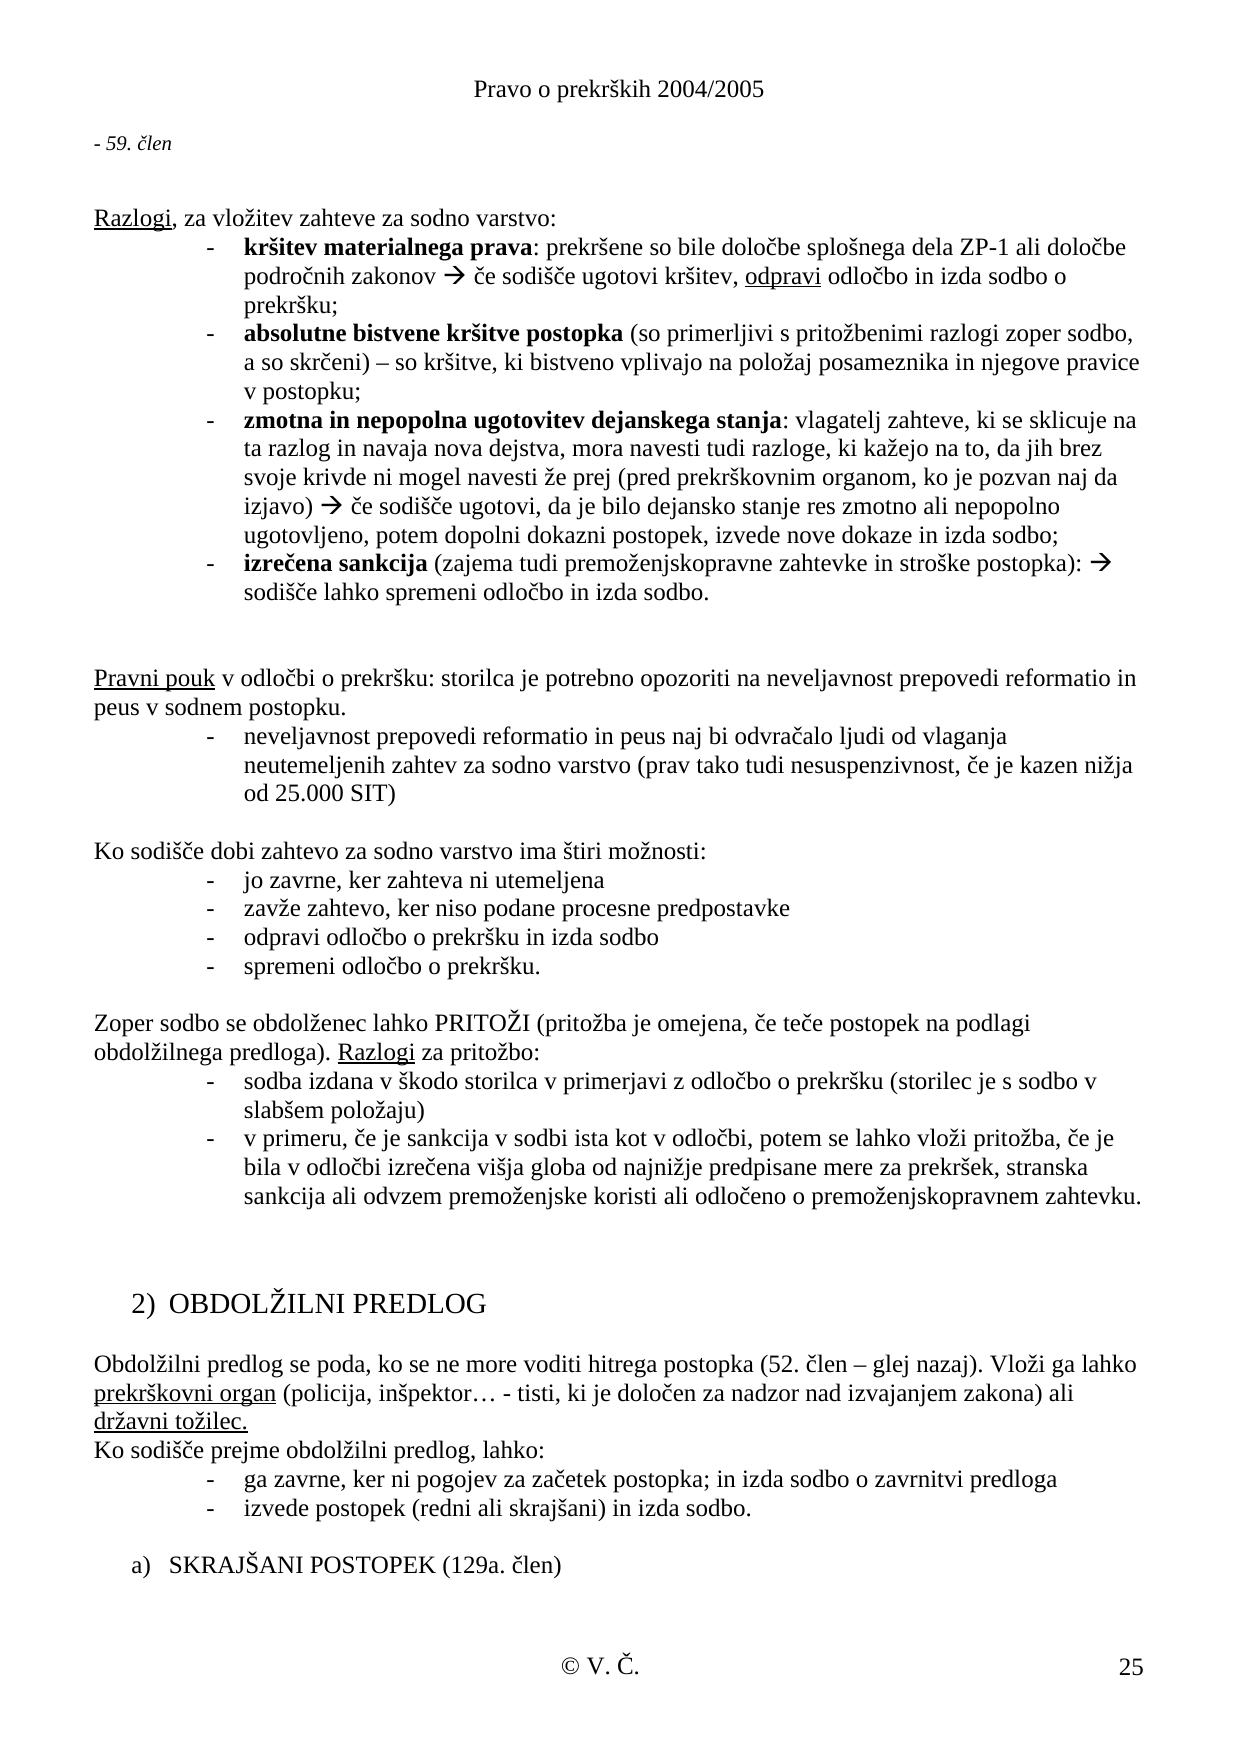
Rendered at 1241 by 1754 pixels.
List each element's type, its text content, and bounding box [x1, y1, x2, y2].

text Zoper sodbo se obdolženec lahko PRITOŽI (pritožba je omejena, če teče postopek na podlagi obdolžilnega predloga). Razlogi za pritožbo: [94, 1008, 1144, 1066]
text Obdolžilni predlog se poda, ko se ne more voditi hitrega postopka (52. člen – glej nazaj). Vloži ga lahko prekrškovni organ (policija, inšpektor… - tisti, ki je določen za nadzor nad izvajanjem zakona) ali državni tožilec. [94, 1349, 1144, 1435]
list SKRAJŠANI POSTOPEK (129a. člen) [131, 1550, 1144, 1579]
text Razlogi, za vložitev zahteve za sodno varstvo: [94, 203, 1144, 232]
list jo zavrne, ker zahteva ni utemeljena [206, 865, 1144, 893]
list odpravi odločbo o prekršku in izda sodbo [206, 922, 1144, 951]
list neveljavnost prepovedi reformatio in peus naj bi odvračalo ljudi od vlaganja neutemeljenih zahtev za sodno varstvo (prav tako tudi nesuspenzivnost, če je kazen nižja od 25.000 SIT) [206, 721, 1144, 807]
list OBDOLŽILNI PREDLOG [131, 1287, 1144, 1320]
list ga zavrne, ker ni pogojev za začetek postopka; in izda sodbo o zavrnitvi predloga [206, 1464, 1144, 1493]
text Pravni pouk v odločbi o prekršku: storilca je potrebno opozoriti na neveljavnost prepovedi reformatio in peus v sodnem postopku. [94, 663, 1144, 721]
list zavže zahtevo, ker niso podane procesne predpostavke [206, 893, 1144, 922]
list kršitev materialnega prava: prekršene so bile določbe splošnega dela ZP-1 ali določbe področnih zakonov  če sodišče ugotovi kršitev, odpravi odločbo in izda sodbo o prekršku; [206, 232, 1144, 318]
text Ko sodišče dobi zahtevo za sodno varstvo ima štiri možnosti: [94, 836, 1144, 865]
text - 59. člen [94, 131, 1144, 155]
list zmotna in nepopolna ugotovitev dejanskega stanja: vlagatelj zahteve, ki se sklicuje na ta razlog in navaja nova dejstva, mora navesti tudi razloge, ki kažejo na to, da jih brez svoje krivde ni mogel navesti že prej (pred prekrškovnim organom, ko je pozvan naj da izjavo)  če sodišče ugotovi, da je bilo dejansko stanje res zmotno ali nepopolno ugotovljeno, potem dopolni dokazni postopek, izvede nove dokaze in izda sodbo; [206, 405, 1144, 548]
list sodba izdana v škodo storilca v primerjavi z odločbo o prekršku (storilec je s sodbo v slabšem položaju) [206, 1066, 1144, 1123]
list izrečena sankcija (zajema tudi premoženjskopravne zahtevke in stroške postopka):  sodišče lahko spremeni odločbo in izda sodbo. [206, 548, 1144, 606]
list v primeru, če je sankcija v sodbi ista kot v odločbi, potem se lahko vloži pritožba, če je bila v odločbi izrečena višja globa od najnižje predpisane mere za prekršek, stranska sankcija ali odvzem premoženjske koristi ali odločeno o premoženjskopravnem zahtevku. [206, 1123, 1144, 1210]
list absolutne bistvene kršitve postopka (so primerljivi s pritožbenimi razlogi zoper sodbo, a so skrčeni) – so kršitve, ki bistveno vplivajo na položaj posameznika in njegove pravice v postopku; [206, 318, 1144, 405]
text Ko sodišče prejme obdolžilni predlog, lahko: [94, 1435, 1144, 1464]
list izvede postopek (redni ali skrajšani) in izda sodbo. [206, 1493, 1144, 1521]
list spremeni odločbo o prekršku. [206, 951, 1144, 980]
